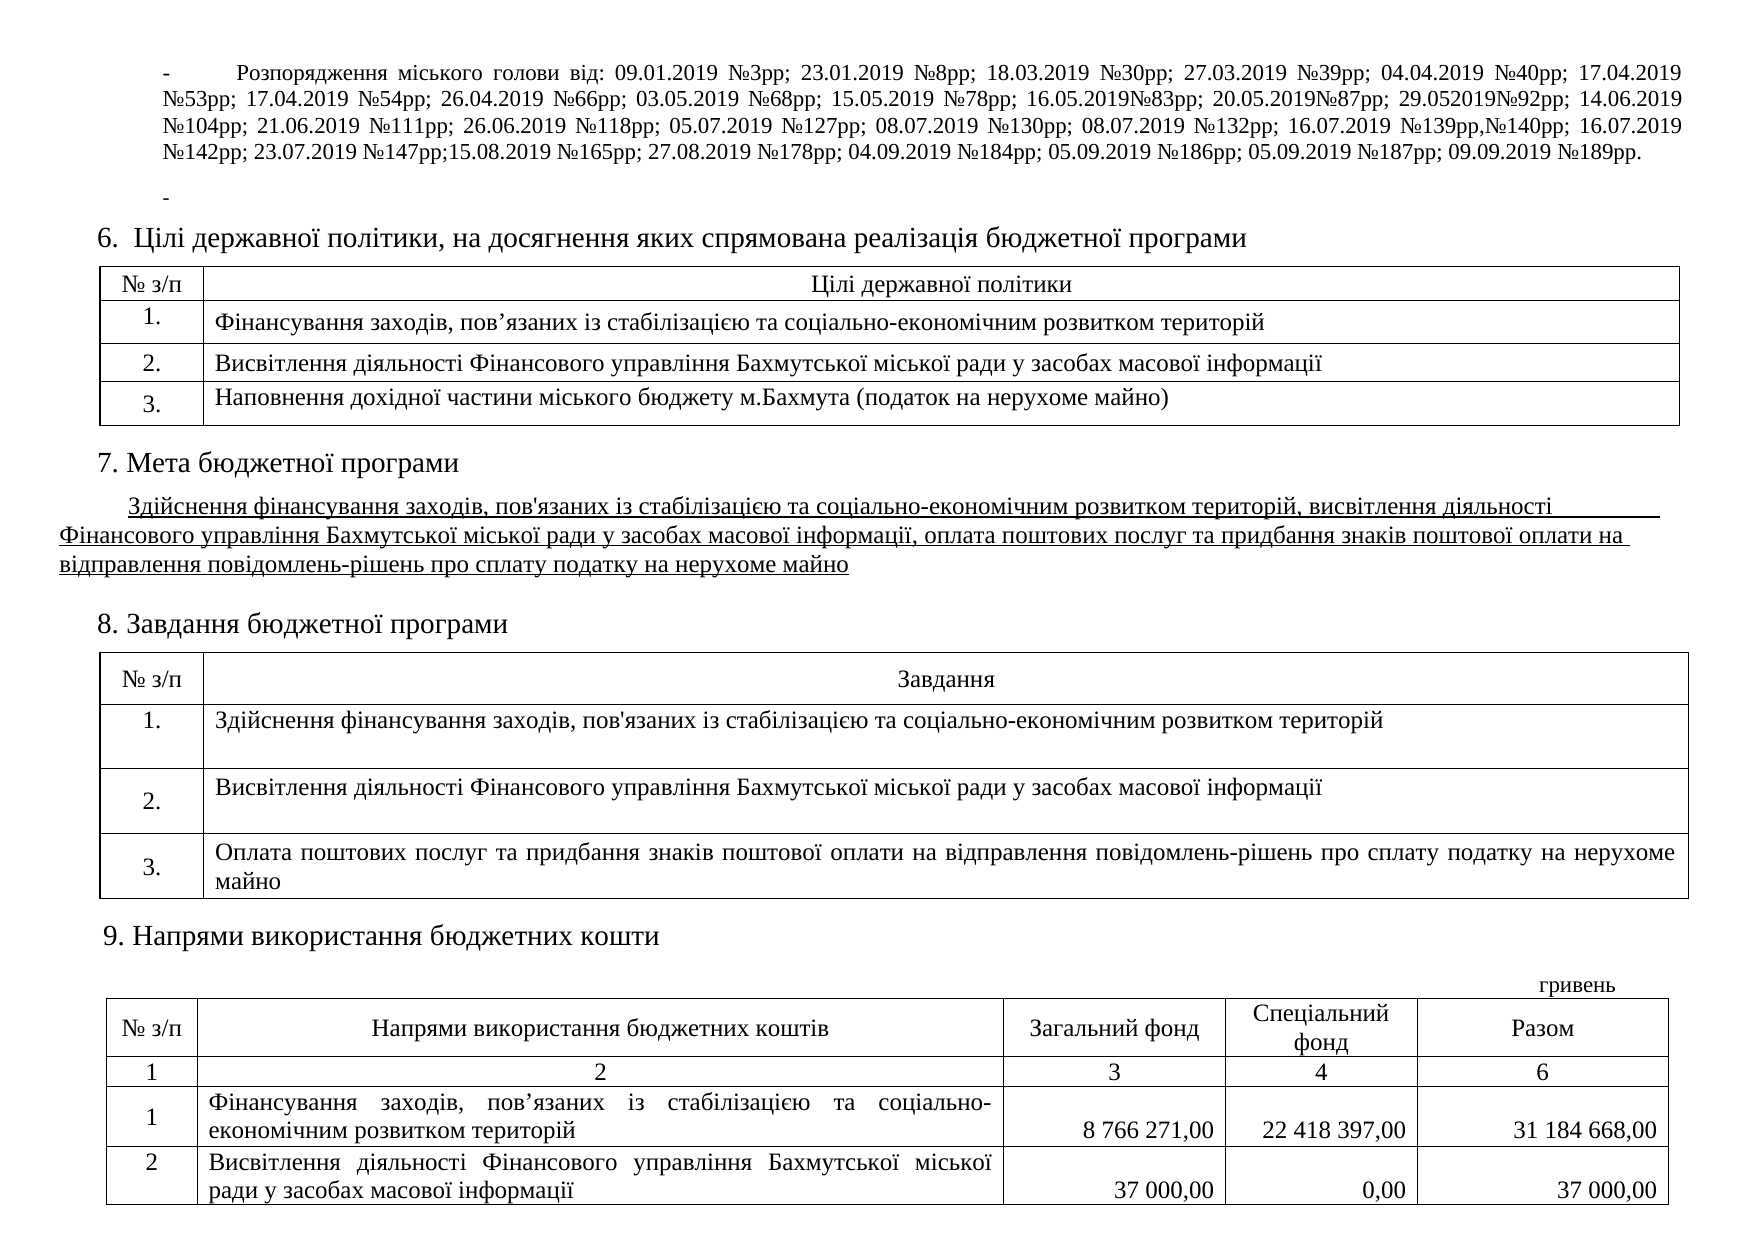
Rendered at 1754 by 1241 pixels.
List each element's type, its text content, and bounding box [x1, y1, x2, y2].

text 8. Завдання бюджетної програми [59, 606, 1683, 640]
table_cell 2 [198, 1057, 1003, 1086]
table_header Цілі державної політики [204, 267, 1679, 300]
text 7. Мета бюджетної програми [59, 445, 1683, 479]
table_cell 2. [101, 344, 203, 381]
table_header Загальний фонд [1004, 999, 1225, 1056]
table_cell Висвітлення діяльності Фінансового управління Бахмутської міської ради у засобах масової інформації [204, 344, 1679, 381]
text гривень [59, 971, 1683, 997]
text 6. Цілі державної політики, на досягнення яких спрямована реалізація бюджетної програми [74, 220, 1683, 253]
table_cell 8 766 271,00 [1004, 1087, 1225, 1146]
table_cell 1 [107, 1057, 197, 1086]
table_header Разом [1418, 999, 1668, 1056]
table_header № з/п [101, 653, 203, 704]
table_cell Оплата поштових послуг та придбання знаків поштової оплати на відправлення повідомлень-рішень про сплату податку на нерухоме майно [204, 834, 1688, 898]
table_cell Висвітлення діяльності Фінансового управління Бахмутської міської ради у засобах масової інформації [198, 1147, 1003, 1204]
table_header Напрями використання бюджетних коштів [198, 999, 1003, 1056]
table_cell 3. [101, 382, 203, 425]
table_cell 37 000,00 [1418, 1147, 1668, 1204]
table_header Завдання [204, 653, 1688, 704]
list Розпорядження міського голови від: 09.01.2019 №3рр; 23.01.2019 №8рр; 18.03.2019 №30рр; 27.03.2019 №39рр; 04.04.2019 №40рр; 17.04.2019 №53рр; 17.04.2019 №54рр; 26.04.2019 №66рр; 03.05.2019 №68рр; 15.05.2019 №78рр; 16.05.2019№83рр; 20.05.2019№87рр; 29.052019№92рр; 14.06.2019 №104рр; 21.06.2019 №111рр; 26.06.2019 №118рр; 05.07.2019 №127рр; 08.07.2019 №130рр; 08.07.2019 №132рр; 16.07.2019 №139рр,№140рр; 16.07.2019 №142рр; 23.07.2019 №147рр;15.08.2019 №165рр; 27.08.2019 №178рр; 04.09.2019 №184рр; 05.09.2019 №186рр; 05.09.2019 №187рр; 09.09.2019 №189рр. [162, 59, 1683, 164]
text 9. Напрями використання бюджетних кошти [59, 918, 1683, 952]
table_cell Висвітлення діяльності Фінансового управління Бахмутської міської ради у засобах масової інформації [204, 769, 1688, 833]
table_cell 1 [107, 1087, 197, 1146]
table_cell 1. [101, 301, 203, 342]
table_cell Здійснення фінансування заходів, пов'язаних із стабілізацією та соціально-економічним розвитком територій [204, 705, 1688, 768]
table_cell Наповнення дохідної частини міського бюджету м.Бахмута (податок на нерухоме майно) [204, 382, 1679, 425]
table_cell Фінансування заходів, пов’язаних із стабілізацією та соціально-економічним розвитком територій [204, 301, 1679, 342]
table_cell 2. [101, 769, 203, 833]
text Здійснення фінансування заходів, пов'язаних із стабілізацією та соціально-економічним розвитком територій, висвітлення діяльності Фінансового управління Бахмутської міської ради у засобах масової інформації, оплата поштових послуг та придбання знаків поштової оплати на відправлення повідомлень-рішень про сплату податку на нерухоме майно [59, 491, 1683, 577]
table_cell 31 184 668,00 [1418, 1087, 1668, 1146]
table_cell 22 418 397,00 [1226, 1087, 1417, 1146]
table_cell 4 [1226, 1057, 1417, 1086]
table_cell 0,00 [1226, 1147, 1417, 1204]
table_cell 1. [101, 705, 203, 768]
table_header № з/п [101, 267, 203, 300]
table_cell Фінансування заходів, пов’язаних із стабілізацією та соціально-економічним розвитком територій [198, 1087, 1003, 1146]
table_cell 3. [101, 834, 203, 898]
table_cell 2 [107, 1147, 197, 1204]
table_cell 37 000,00 [1004, 1147, 1225, 1204]
table_header Спеціальний фонд [1226, 999, 1417, 1056]
table_cell 6 [1418, 1057, 1668, 1086]
table_header № з/п [107, 999, 197, 1056]
table_cell 3 [1004, 1057, 1225, 1086]
